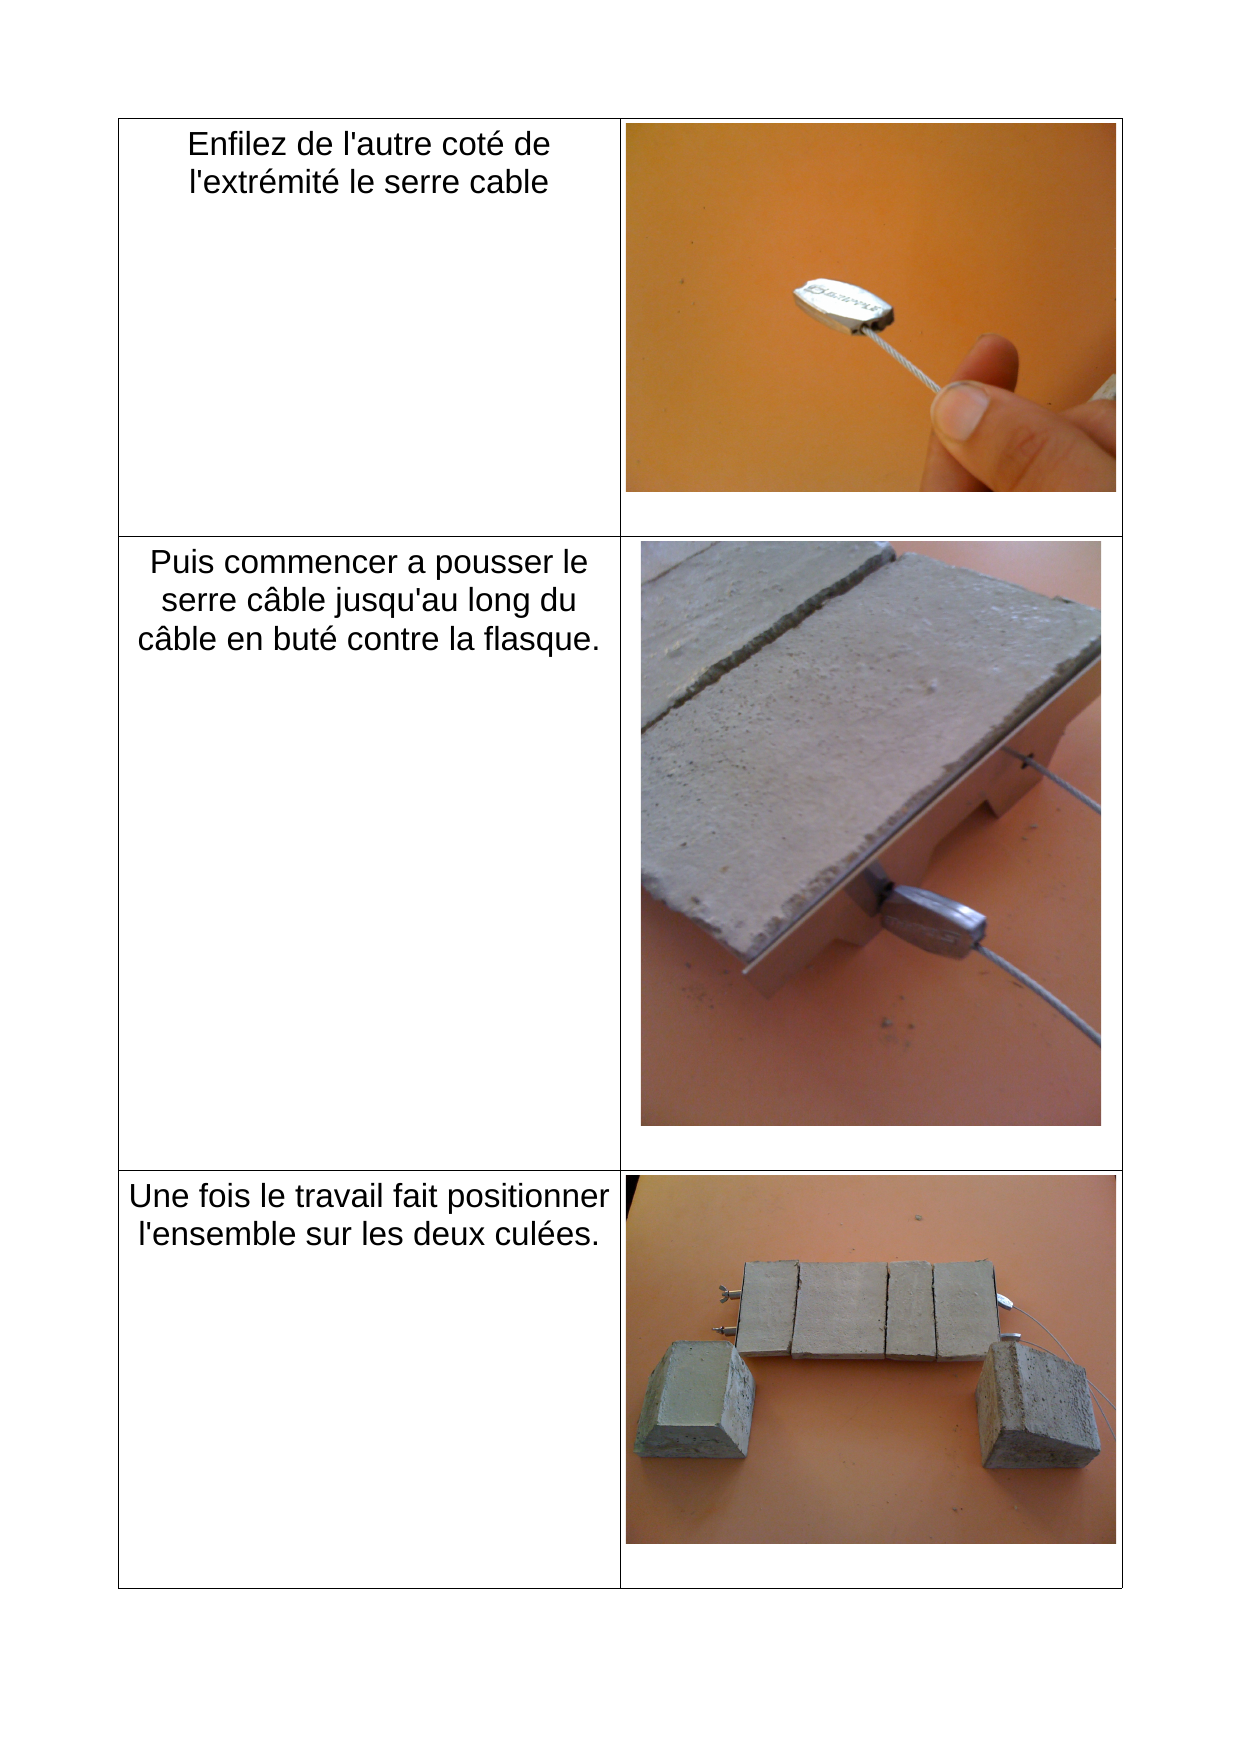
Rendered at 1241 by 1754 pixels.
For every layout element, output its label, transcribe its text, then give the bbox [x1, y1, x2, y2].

table_cell Puis commencer a pousser le serre câble jusqu'au long du câble en buté contre la flasque. [119, 537, 620, 1170]
picture [625, 123, 1117, 492]
table_cell Enfilez de l'autre coté de l'extrémité le serre cable [119, 119, 620, 536]
picture [625, 1175, 1117, 1544]
table_cell Une fois le travail fait positionner l'ensemble sur les deux culées. [119, 1171, 620, 1588]
picture [640, 541, 1102, 1126]
table_cell [621, 1171, 1122, 1588]
table_cell [621, 537, 1122, 1170]
table_cell [621, 119, 1122, 536]
